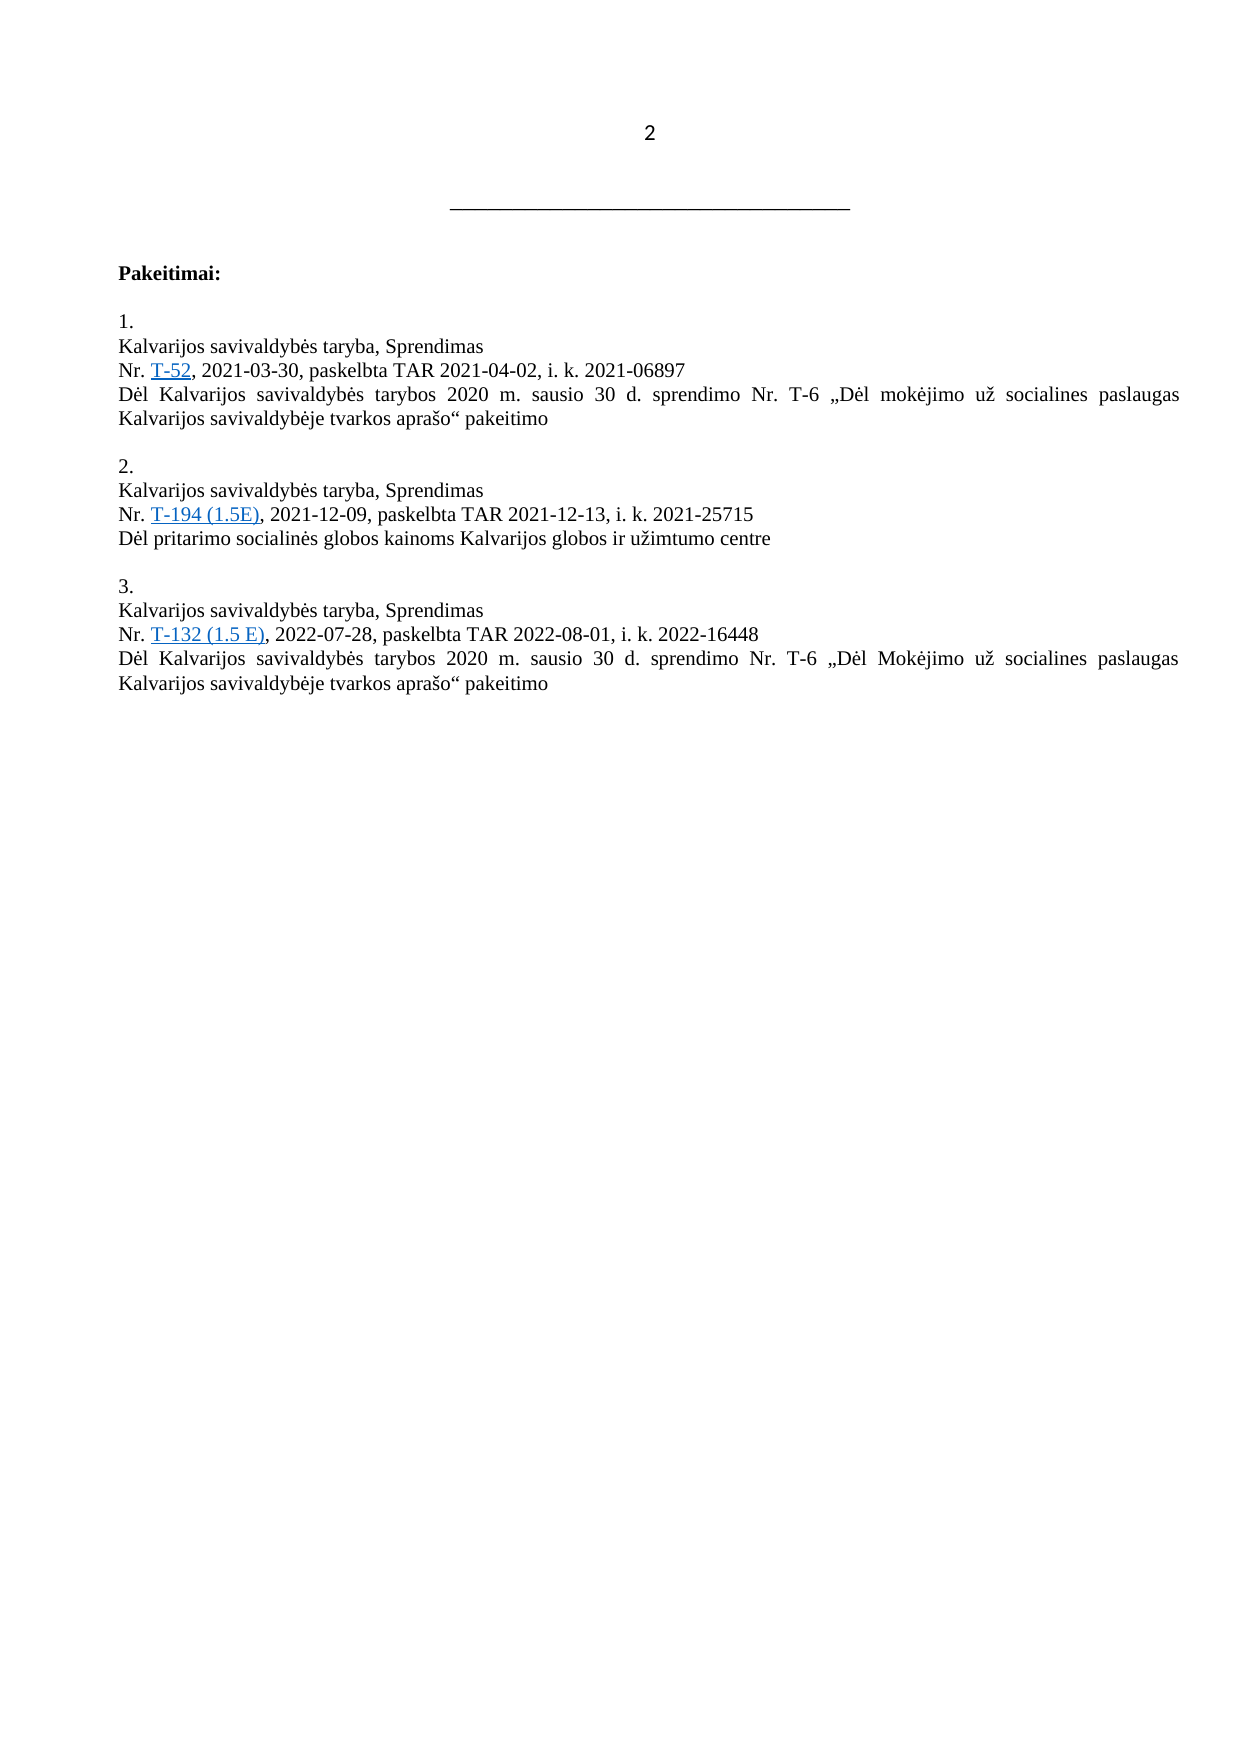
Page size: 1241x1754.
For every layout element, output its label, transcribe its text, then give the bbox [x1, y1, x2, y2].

text Kalvarijos savivaldybės taryba, Sprendimas [118, 478, 1181, 502]
text Nr. T-132 (1.5 E), 2022-07-28, paskelbta TAR 2022-08-01, i. k. 2022-16448 [118, 622, 1181, 646]
text Nr. T-194 (1.5E), 2021-12-09, paskelbta TAR 2021-12-13, i. k. 2021-25715 [118, 502, 1181, 526]
text 3. [118, 574, 1181, 598]
text Kalvarijos savivaldybės taryba, Sprendimas [118, 333, 1181, 358]
text Kalvarijos savivaldybės taryba, Sprendimas [118, 598, 1181, 622]
text Dėl Kalvarijos savivaldybės tarybos 2020 m. sausio 30 d. sprendimo Nr. T-6 „Dėl mokėjimo už socialines paslaugas Kalvarijos savivaldybėje tvarkos aprašo“ pakeitimo [118, 382, 1181, 430]
text Nr. T-52, 2021-03-30, paskelbta TAR 2021-04-02, i. k. 2021-06897 [118, 358, 1181, 382]
text Dėl Kalvarijos savivaldybės tarybos 2020 m. sausio 30 d. sprendimo Nr. T-6 „Dėl Mokėjimo už socialines paslaugas Kalvarijos savivaldybėje tvarkos aprašo“ pakeitimo [118, 646, 1181, 694]
text Pakeitimai: [118, 261, 1181, 285]
text 1. [118, 309, 1181, 333]
text Dėl pritarimo socialinės globos kainoms Kalvarijos globos ir užimtumo centre [118, 526, 1181, 550]
text 2. [118, 454, 1181, 478]
text ________________________________ [118, 184, 1181, 213]
